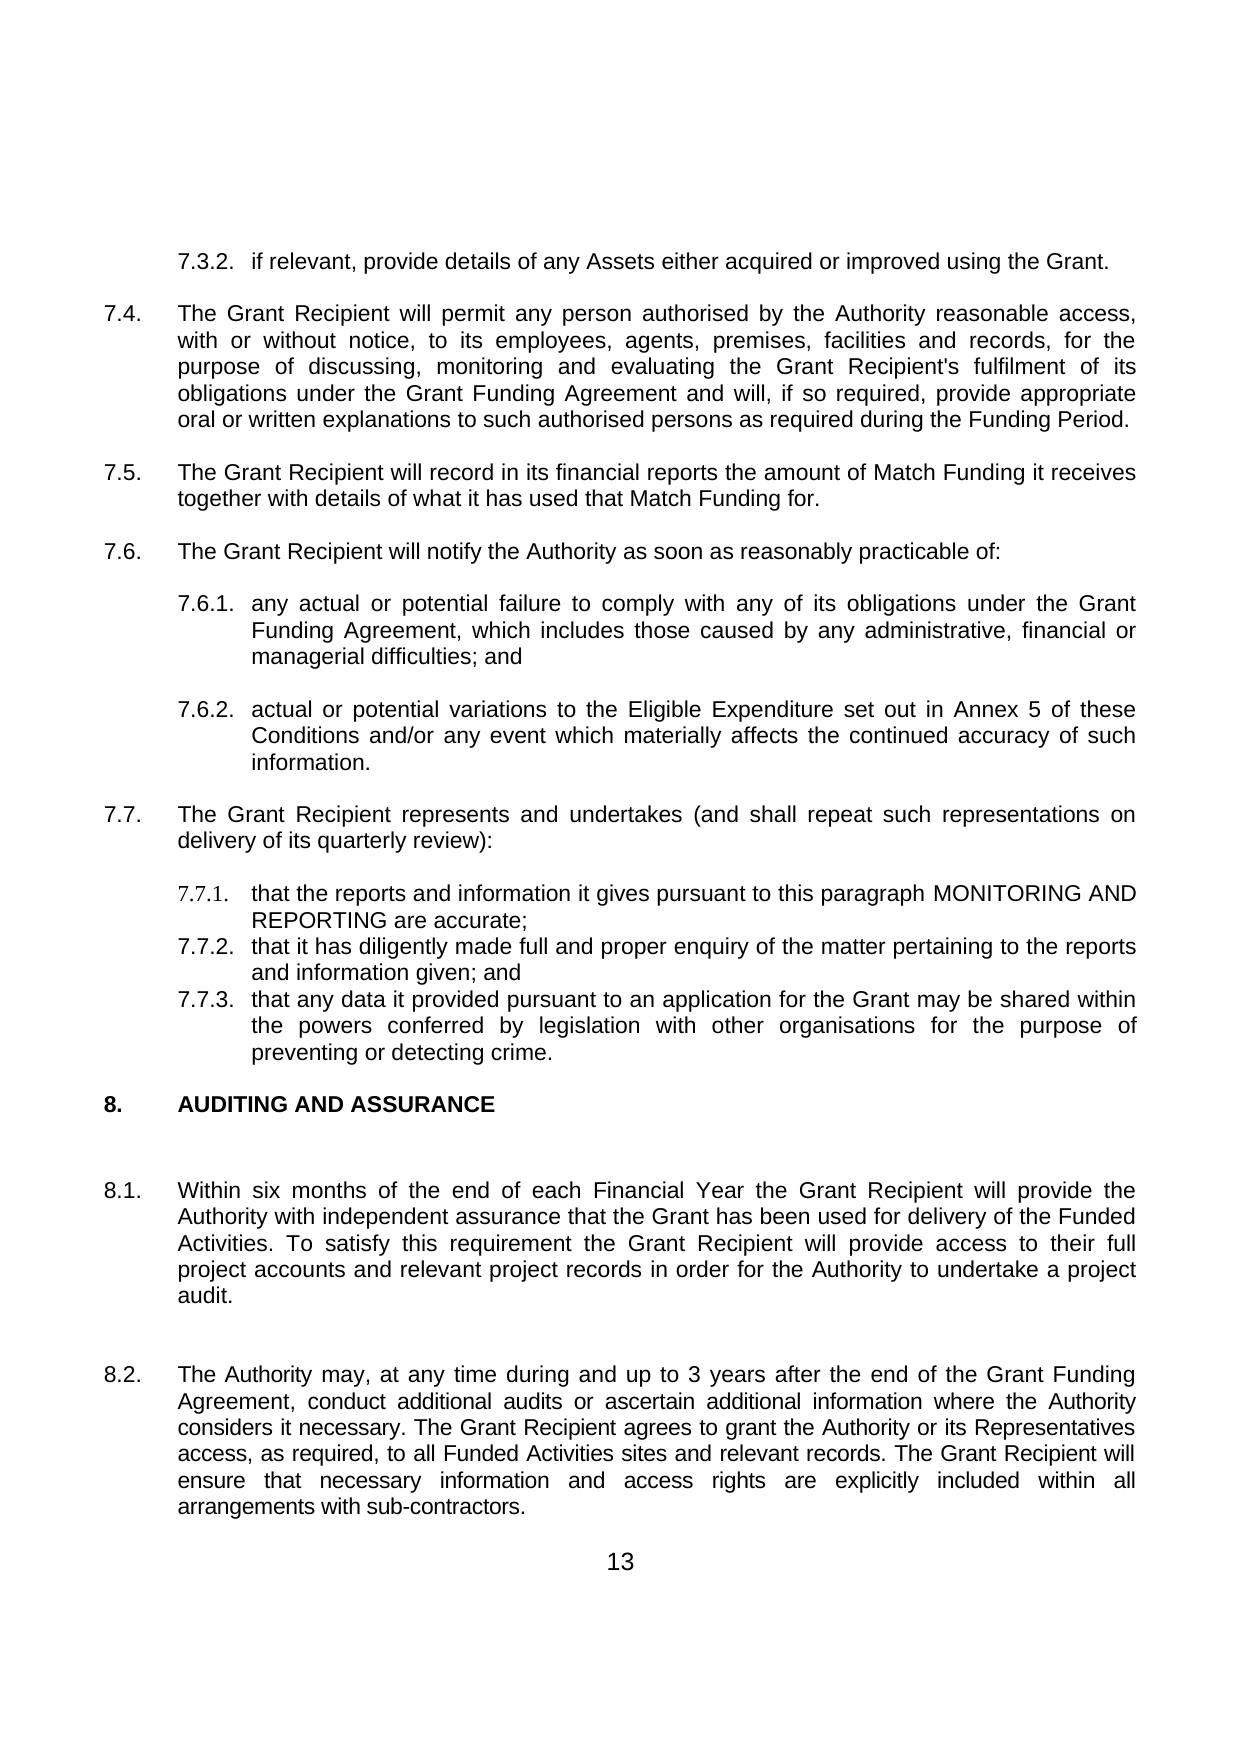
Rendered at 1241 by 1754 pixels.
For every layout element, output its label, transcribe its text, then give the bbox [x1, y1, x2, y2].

list that it has diligently made full and proper enquiry of the matter pertaining to the reports and information given; and [177, 933, 1137, 986]
list The Grant Recipient will notify the Authority as soon as reasonably practicable of: [103, 538, 1137, 564]
list The Grant Recipient will record in its financial reports the amount of Match Funding it receives together with details of what it has used that Match Funding for. [103, 458, 1137, 511]
list any actual or potential failure to comply with any of its obligations under the Grant Funding Agreement, which includes those caused by any administrative, financial or managerial difficulties; and [177, 590, 1137, 669]
subtitle AUDITING AND ASSURANCE [103, 1091, 1137, 1117]
list actual or potential variations to the Eligible Expenditure set out in Annex 5 of these Conditions and/or any event which materially affects the continued accuracy of such information. [177, 696, 1137, 775]
list that the reports and information it gives pursuant to this paragraph 7 are accurate; [177, 880, 1137, 933]
list The Grant Recipient represents and undertakes (and shall repeat such representations on delivery of its quarterly review): [103, 801, 1137, 854]
list The Authority may, at any time during and up to 3 years after the end of the Grant Funding Agreement, conduct additional audits or ascertain additional information where the Authority considers it necessary. The Grant Recipient agrees to grant the Authority or its Representatives access, as required, to all Funded Activities sites and relevant records. The Grant Recipient will ensure that necessary information and access rights are explicitly included within all arrangements with sub-contractors. [103, 1361, 1137, 1519]
list if relevant, provide details of any Assets either acquired or improved using the Grant. [177, 248, 1137, 274]
list that any data it provided pursuant to an application for the Grant may be shared within the powers conferred by legislation with other organisations for the purpose of preventing or detecting crime. [177, 986, 1137, 1065]
list The Grant Recipient will permit any person authorised by the Authority reasonable access, with or without notice, to its employees, agents, premises, facilities and records, for the purpose of discussing, monitoring and evaluating the Grant Recipient's fulfilment of its obligations under the Grant Funding Agreement and will, if so required, provide appropriate oral or written explanations to such authorised persons as required during the Funding Period. [103, 300, 1137, 432]
list Within six months of the end of each Financial Year the Grant Recipient will provide the Authority with independent assurance that the Grant has been used for delivery of the Funded Activities. To satisfy this requirement the Grant Recipient will provide access to their full project accounts and relevant project records in order for the Authority to undertake a project audit. [103, 1177, 1137, 1308]
